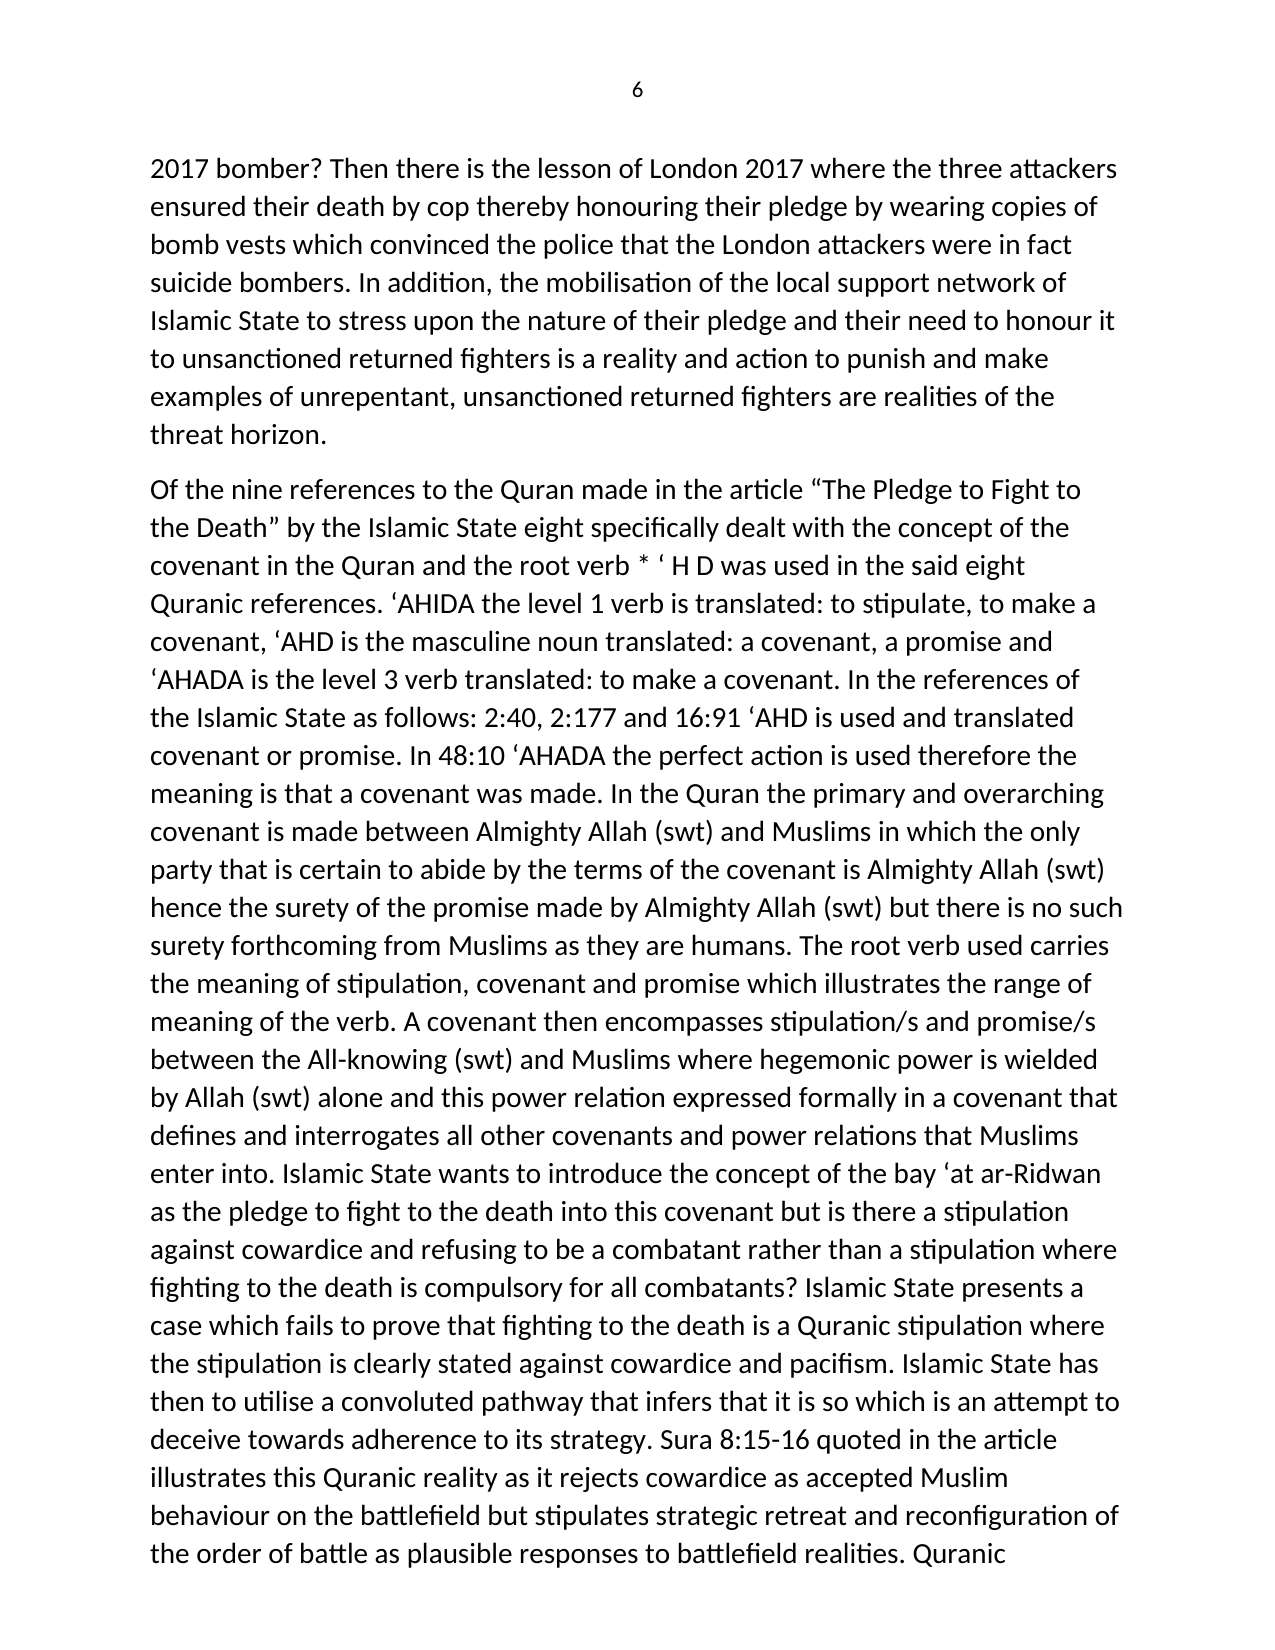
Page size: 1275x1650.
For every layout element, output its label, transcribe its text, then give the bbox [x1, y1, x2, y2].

text Of the nine references to the Quran made in the article “The Pledge to Fight to the Death” by the Islamic State eight specifically dealt with the concept of the covenant in the Quran and the root verb * ‘ H D was used in the said eight Quranic references. ‘AHIDA the level 1 verb is translated: to stipulate, to make a covenant, ‘AHD is the masculine noun translated: a covenant, a promise and ‘AHADA is the level 3 verb translated: to make a covenant. In the references of the Islamic State as follows: 2:40, 2:177 and 16:91 ‘AHD is used and translated covenant or promise. In 48:10 ‘AHADA the perfect action is used therefore the meaning is that a covenant was made. In the Quran the primary and overarching covenant is made between Almighty Allah (swt) and Muslims in which the only party that is certain to abide by the terms of the covenant is Almighty Allah (swt) hence the surety of the promise made by Almighty Allah (swt) but there is no such surety forthcoming from Muslims as they are humans. The root verb used carries the meaning of stipulation, covenant and promise which illustrates the range of meaning of the verb. A covenant then encompasses stipulation/s and promise/s between the All-knowing (swt) and Muslims where hegemonic power is wielded by Allah (swt) alone and this power relation expressed formally in a covenant that defines and interrogates all other covenants and power relations that Muslims enter into. Islamic State wants to introduce the concept of the bay ‘at ar-Ridwan as the pledge to fight to the death into this covenant but is there a stipulation against cowardice and refusing to be a combatant rather than a stipulation where fighting to the death is compulsory for all combatants? Islamic State presents a case which fails to prove that fighting to the death is a Quranic stipulation where the stipulation is clearly stated against cowardice and pacifism. Islamic State has then to utilise a convoluted pathway that infers that it is so which is an attempt to deceive towards adherence to its strategy. Sura 8:15-16 quoted in the article illustrates this Quranic reality as it rejects cowardice as accepted Muslim behaviour on the battlefield but stipulates strategic retreat and reconfiguration of the order of battle as plausible responses to battlefield realities. Quranic [150, 471, 1125, 1571]
text 2017 bomber? Then there is the lesson of London 2017 where the three attackers ensured their death by cop thereby honouring their pledge by wearing copies of bomb vests which convinced the police that the London attackers were in fact suicide bombers. In addition, the mobilisation of the local support network of Islamic State to stress upon the nature of their pledge and their need to honour it to unsanctioned returned fighters is a reality and action to punish and make examples of unrepentant, unsanctioned returned fighters are realities of the threat horizon. [150, 150, 1125, 452]
